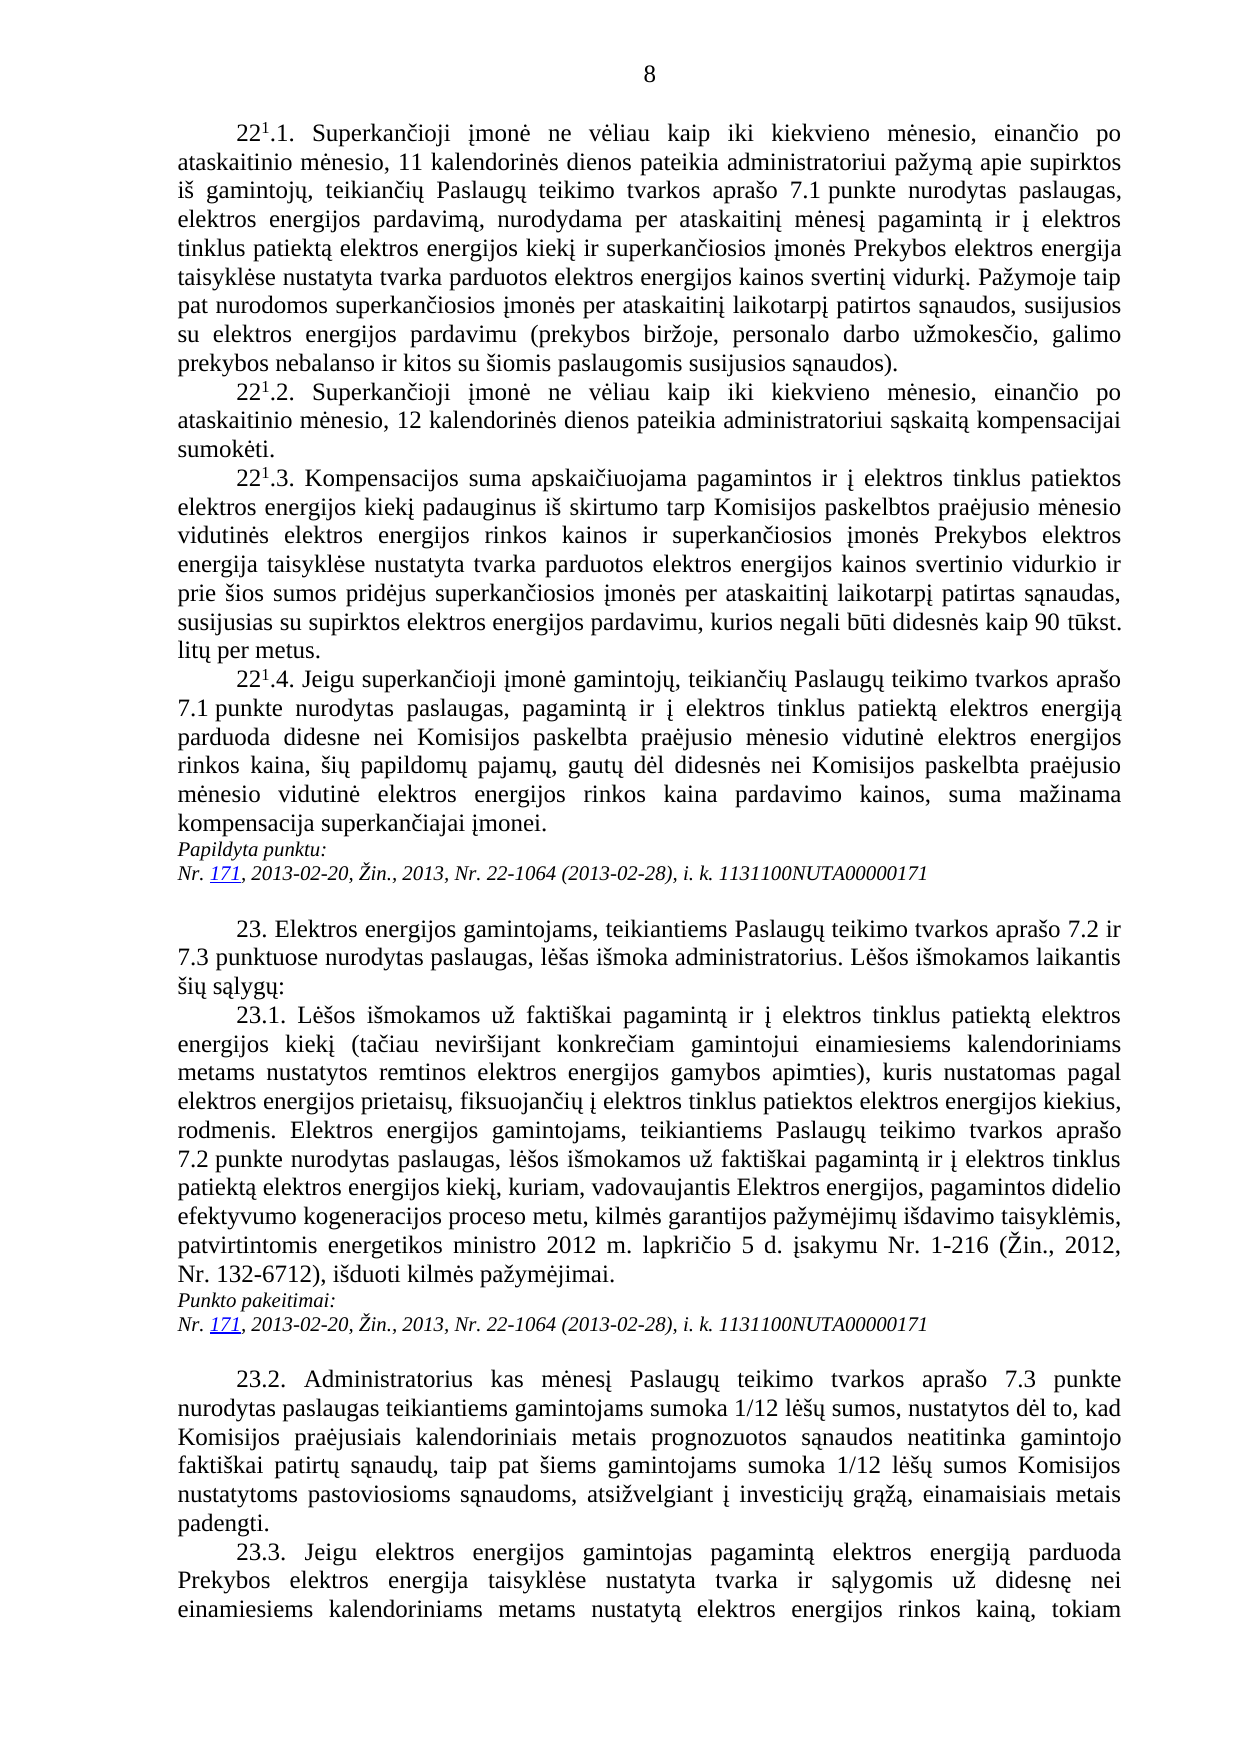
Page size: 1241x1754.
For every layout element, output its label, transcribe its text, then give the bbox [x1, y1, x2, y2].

text Punkto pakeitimai: [177, 1287, 1122, 1312]
text 23. Elektros energijos gamintojams, teikiantiems Paslaugų teikimo tvarkos aprašo 7.2 ir 7.3 punktuose nurodytas paslaugas, lėšas išmoka administratorius. Lėšos išmokamos laikantis šių sąlygų: [177, 914, 1122, 1000]
text Nr. 171, 2013-02-20, Žin., 2013, Nr. 22-1064 (2013-02-28), i. k. 1131100NUTA00000171 [177, 1312, 1122, 1336]
text 23.3. Jeigu elektros energijos gamintojas pagamintą elektros energiją parduoda Prekybos elektros energija taisyklėse nustatyta tvarka ir sąlygomis už didesnę nei einamiesiems kalendoriniams metams nustatytą elektros energijos rinkos kainą, tokiam [177, 1537, 1122, 1623]
text 221.3. Kompensacijos suma apskaičiuojama pagamintos ir į elektros tinklus patiektos elektros energijos kiekį padauginus iš skirtumo tarp Komisijos paskelbtos praėjusio mėnesio vidutinės elektros energijos rinkos kainos ir superkančiosios įmonės Prekybos elektros energija taisyklėse nustatyta tvarka parduotos elektros energijos kainos svertinio vidurkio ir prie šios sumos pridėjus superkančiosios įmonės per ataskaitinį laikotarpį patirtas sąnaudas, susijusias su supirktos elektros energijos pardavimu, kurios negali būti didesnės kaip 90 tūkst. litų per metus. [177, 463, 1122, 664]
text 23.1. Lėšos išmokamos už faktiškai pagamintą ir į elektros tinklus patiektą elektros energijos kiekį (tačiau neviršijant konkrečiam gamintojui einamiesiems kalendoriniams metams nustatytos remtinos elektros energijos gamybos apimties), kuris nustatomas pagal elektros energijos prietaisų, fiksuojančių į elektros tinklus patiektos elektros energijos kiekius, rodmenis. Elektros energijos gamintojams, teikiantiems Paslaugų teikimo tvarkos aprašo 7.2 punkte nurodytas paslaugas, lėšos išmokamos už faktiškai pagamintą ir į elektros tinklus patiektą elektros energijos kiekį, kuriam, vadovaujantis Elektros energijos, pagamintos didelio efektyvumo kogeneracijos proceso metu, kilmės garantijos pažymėjimų išdavimo taisyklėmis, patvirtintomis energetikos ministro 2012 m. lapkričio 5 d. įsakymu Nr. 1-216 (Žin., 2012, Nr. 132-6712), išduoti kilmės pažymėjimai. [177, 1000, 1122, 1287]
text Papildyta punktu: [177, 837, 1122, 861]
text 221.4. Jeigu superkančioji įmonė gamintojų, teikiančių Paslaugų teikimo tvarkos aprašo 7.1 punkte nurodytas paslaugas, pagamintą ir į elektros tinklus patiektą elektros energiją parduoda didesne nei Komisijos paskelbta praėjusio mėnesio vidutinė elektros energijos rinkos kaina, šių papildomų pajamų, gautų dėl didesnės nei Komisijos paskelbta praėjusio mėnesio vidutinė elektros energijos rinkos kaina pardavimo kainos, suma mažinama kompensacija superkančiajai įmonei. [177, 664, 1122, 837]
text 221.1. Superkančioji įmonė ne vėliau kaip iki kiekvieno mėnesio, einančio po ataskaitinio mėnesio, 11 kalendorinės dienos pateikia administratoriui pažymą apie supirktos iš gamintojų, teikiančių Paslaugų teikimo tvarkos aprašo 7.1 punkte nurodytas paslaugas, elektros energijos pardavimą, nurodydama per ataskaitinį mėnesį pagamintą ir į elektros tinklus patiektą elektros energijos kiekį ir superkančiosios įmonės Prekybos elektros energija taisyklėse nustatyta tvarka parduotos elektros energijos kainos svertinį vidurkį. Pažymoje taip pat nurodomos superkančiosios įmonės per ataskaitinį laikotarpį patirtos sąnaudos, susijusios su elektros energijos pardavimu (prekybos biržoje, personalo darbo užmokesčio, galimo prekybos nebalanso ir kitos su šiomis paslaugomis susijusios sąnaudos). [177, 118, 1122, 377]
text Nr. 171, 2013-02-20, Žin., 2013, Nr. 22-1064 (2013-02-28), i. k. 1131100NUTA00000171 [177, 861, 1122, 885]
text 23.2. Administratorius kas mėnesį Paslaugų teikimo tvarkos aprašo 7.3 punkte nurodytas paslaugas teikiantiems gamintojams sumoka 1/12 lėšų sumos, nustatytos dėl to, kad Komisijos praėjusiais kalendoriniais metais prognozuotos sąnaudos neatitinka gamintojo faktiškai patirtų sąnaudų, taip pat šiems gamintojams sumoka 1/12 lėšų sumos Komisijos nustatytoms pastoviosioms sąnaudoms, atsižvelgiant į investicijų grąžą, einamaisiais metais padengti. [177, 1364, 1122, 1537]
text 221.2. Superkančioji įmonė ne vėliau kaip iki kiekvieno mėnesio, einančio po ataskaitinio mėnesio, 12 kalendorinės dienos pateikia administratoriui sąskaitą kompensacijai sumokėti. [177, 377, 1122, 463]
